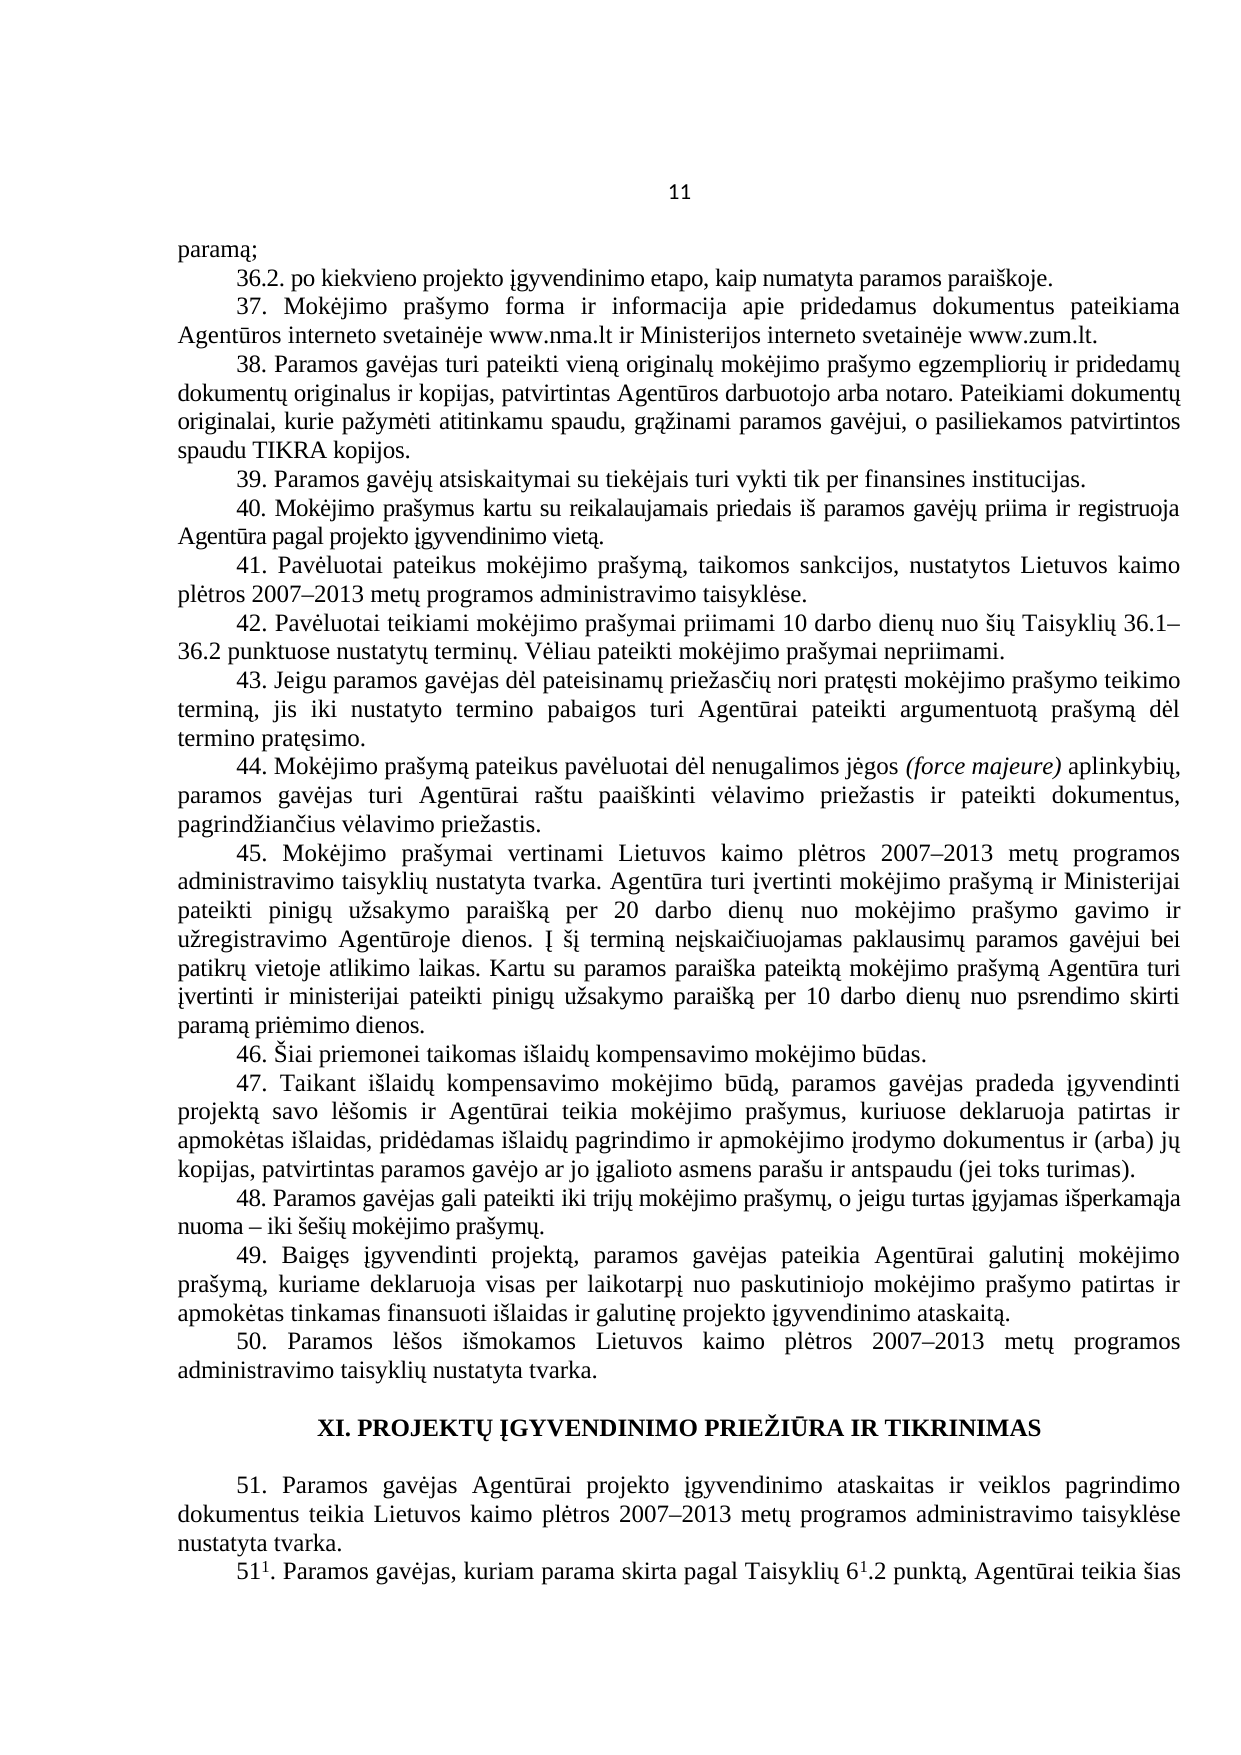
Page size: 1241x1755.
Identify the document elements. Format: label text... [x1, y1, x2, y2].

text 47. Taikant išlaidų kompensavimo mokėjimo būdą, paramos gavėjas pradeda įgyvendinti projektą savo lėšomis ir Agentūrai teikia mokėjimo prašymus, kuriuose deklaruoja patirtas ir apmokėtas išlaidas, pridėdamas išlaidų pagrindimo ir apmokėjimo įrodymo dokumentus ir (arba) jų kopijas, patvirtintas paramos gavėjo ar jo įgalioto asmens parašu ir antspaudu (jei toks turimas). [177, 1068, 1181, 1183]
text 50. Paramos lėšos išmokamos Lietuvos kaimo plėtros 2007–2013 metų programos administravimo taisyklių nustatyta tvarka. [177, 1326, 1181, 1384]
text XI. PROJEKTŲ ĮGYVENDINIMO PRIEŽIŪRA IR TIKRINIMAS [177, 1413, 1181, 1441]
text 49. Baigęs įgyvendinti projektą, paramos gavėjas pateikia Agentūrai galutinį mokėjimo prašymą, kuriame deklaruoja visas per laikotarpį nuo paskutiniojo mokėjimo prašymo patirtas ir apmokėtas tinkamas finansuoti išlaidas ir galutinę projekto įgyvendinimo ataskaitą. [177, 1240, 1181, 1326]
text 38. Paramos gavėjas turi pateikti vieną originalų mokėjimo prašymo egzempliorių ir pridedamų dokumentų originalus ir kopijas, patvirtintas Agentūros darbuotojo arba notaro. Pateikiami dokumentų originalai, kurie pažymėti atitinkamu spaudu, grąžinami paramos gavėjui, o pasiliekamos patvirtintos spaudu TIKRA kopijos. [177, 349, 1181, 464]
text 36.2. po kiekvieno projekto įgyvendinimo etapo, kaip numatyta paramos paraiškoje. [177, 263, 1181, 291]
text 45. Mokėjimo prašymai vertinami Lietuvos kaimo plėtros 2007–2013 metų programos administravimo taisyklių nustatyta tvarka. Agentūra turi įvertinti mokėjimo prašymą ir Ministerijai pateikti pinigų užsakymo paraišką per 20 darbo dienų nuo mokėjimo prašymo gavimo ir užregistravimo Agentūroje dienos. Į šį terminą neįskaičiuojamas paklausimų paramos gavėjui bei patikrų vietoje atlikimo laikas. Kartu su paramos paraiška pateiktą mokėjimo prašymą Agentūra turi įvertinti ir ministerijai pateikti pinigų užsakymo paraišką per 10 darbo dienų nuo psrendimo skirti paramą priėmimo dienos. [177, 838, 1181, 1039]
text 42. Pavėluotai teikiami mokėjimo prašymai priimami 10 darbo dienų nuo šių Taisyklių 36.1–36.2 punktuose nustatytų terminų. Vėliau pateikti mokėjimo prašymai nepriimami. [177, 608, 1181, 665]
text 48. Paramos gavėjas gali pateikti iki trijų mokėjimo prašymų, o jeigu turtas įgyjamas išperkamąja nuoma – iki šešių mokėjimo prašymų. [177, 1183, 1181, 1240]
text 41. Pavėluotai pateikus mokėjimo prašymą, taikomos sankcijos, nustatytos Lietuvos kaimo plėtros 2007–2013 metų programos administravimo taisyklėse. [177, 550, 1181, 608]
text 51. Paramos gavėjas Agentūrai projekto įgyvendinimo ataskaitas ir veiklos pagrindimo dokumentus teikia Lietuvos kaimo plėtros 2007–2013 metų programos administravimo taisyklėse nustatyta tvarka. [177, 1470, 1181, 1556]
text 511. Paramos gavėjas, kuriam parama skirta pagal Taisyklių 61.2 punktą, Agentūrai teikia šias [177, 1556, 1181, 1585]
text 40. Mokėjimo prašymus kartu su reikalaujamais priedais iš paramos gavėjų priima ir registruoja Agentūra pagal projekto įgyvendinimo vietą. [177, 493, 1181, 550]
text 44. Mokėjimo prašymą pateikus pavėluotai dėl nenugalimos jėgos (force majeure) aplinkybių, paramos gavėjas turi Agentūrai raštu paaiškinti vėlavimo priežastis ir pateikti dokumentus, pagrindžiančius vėlavimo priežastis. [177, 751, 1181, 838]
text 39. Paramos gavėjų atsiskaitymai su tiekėjais turi vykti tik per finansines institucijas. [177, 464, 1181, 493]
text 37. Mokėjimo prašymo forma ir informacija apie pridedamus dokumentus pateikiama Agentūros interneto svetainėje www.nma.lt ir Ministerijos interneto svetainėje www.zum.lt. [177, 291, 1181, 349]
text paramą; [177, 234, 1181, 263]
text 43. Jeigu paramos gavėjas dėl pateisinamų priežasčių nori pratęsti mokėjimo prašymo teikimo terminą, jis iki nustatyto termino pabaigos turi Agentūrai pateikti argumentuotą prašymą dėl termino pratęsimo. [177, 665, 1181, 751]
text 46. Šiai priemonei taikomas išlaidų kompensavimo mokėjimo būdas. [177, 1039, 1181, 1068]
